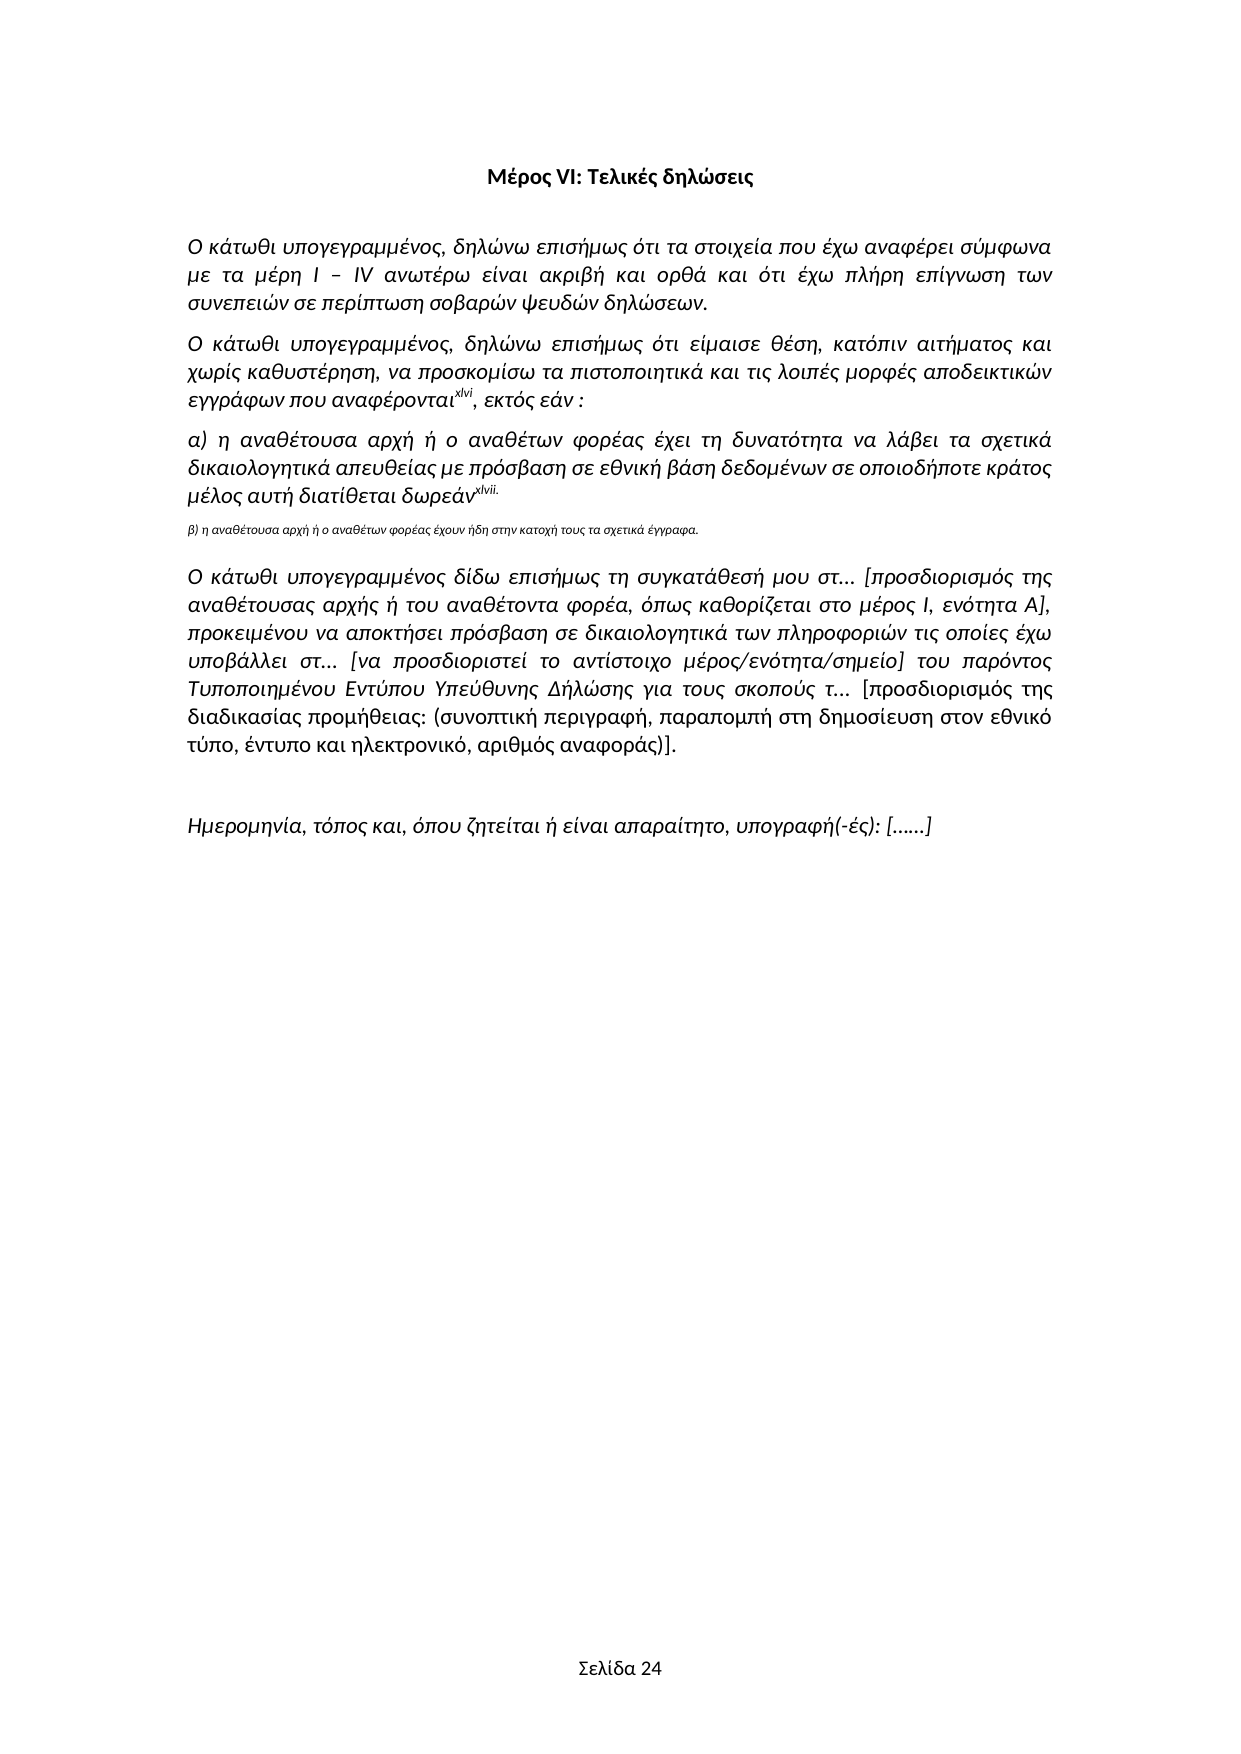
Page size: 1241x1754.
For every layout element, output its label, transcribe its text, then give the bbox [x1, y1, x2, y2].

text Ο κάτωθι υπογεγραμμένος, δηλώνω επισήμως ότι τα στοιχεία που έχω αναφέρει σύμφωνα με τα μέρη Ι – IV ανωτέρω είναι ακριβή και ορθά και ότι έχω πλήρη επίγνωση των συνεπειών σε περίπτωση σοβαρών ψευδών δηλώσεων. [187, 232, 1053, 316]
text β) η αναθέτουσα αρχή ή ο αναθέτων φορέας έχουν ήδη στην κατοχή τους τα σχετικά έγγραφα. [187, 522, 1053, 550]
text Ο κάτωθι υπογεγραμμένος, δηλώνω επισήμως ότι είμαισε θέση, κατόπιν αιτήματος και χωρίς καθυστέρηση, να προσκομίσω τα πιστοποιητικά και τις λοιπές μορφές αποδεικτικών εγγράφων που αναφέρονται, εκτός εάν : [187, 329, 1053, 413]
text α) η αναθέτουσα αρχή ή ο αναθέτων φορέας έχει τη δυνατότητα να λάβει τα σχετικά δικαιολογητικά απευθείας με πρόσβαση σε εθνική βάση δεδομένων σε οποιοδήποτε κράτος μέλος αυτή διατίθεται δωρεάν. [187, 425, 1053, 509]
text Ο κάτωθι υπογεγραμμένος δίδω επισήμως τη συγκατάθεσή μου στ... [προσδιορισμός της αναθέτουσας αρχής ή του αναθέτοντα φορέα, όπως καθορίζεται στο μέρος Ι, ενότητα Α], προκειμένου να αποκτήσει πρόσβαση σε δικαιολογητικά των πληροφοριών τις οποίες έχω υποβάλλει στ... [να προσδιοριστεί το αντίστοιχο μέρος/ενότητα/σημείο] του παρόντος Τυποποιημένου Εντύπου Υπεύθυνης Δήλώσης για τους σκοπούς τ... [προσδιορισμός της διαδικασίας προμήθειας: (συνοπτική περιγραφή, παραπομπή στη δημοσίευση στον εθνικό τύπο, έντυπο και ηλεκτρονικό, αριθμός αναφοράς)]. [187, 562, 1053, 758]
title Μέρος VI: Τελικές δηλώσεις [187, 162, 1053, 191]
text Ημερομηνία, τόπος και, όπου ζητείται ή είναι απαραίτητο, υπογραφή(-ές): [……] [187, 812, 1053, 839]
